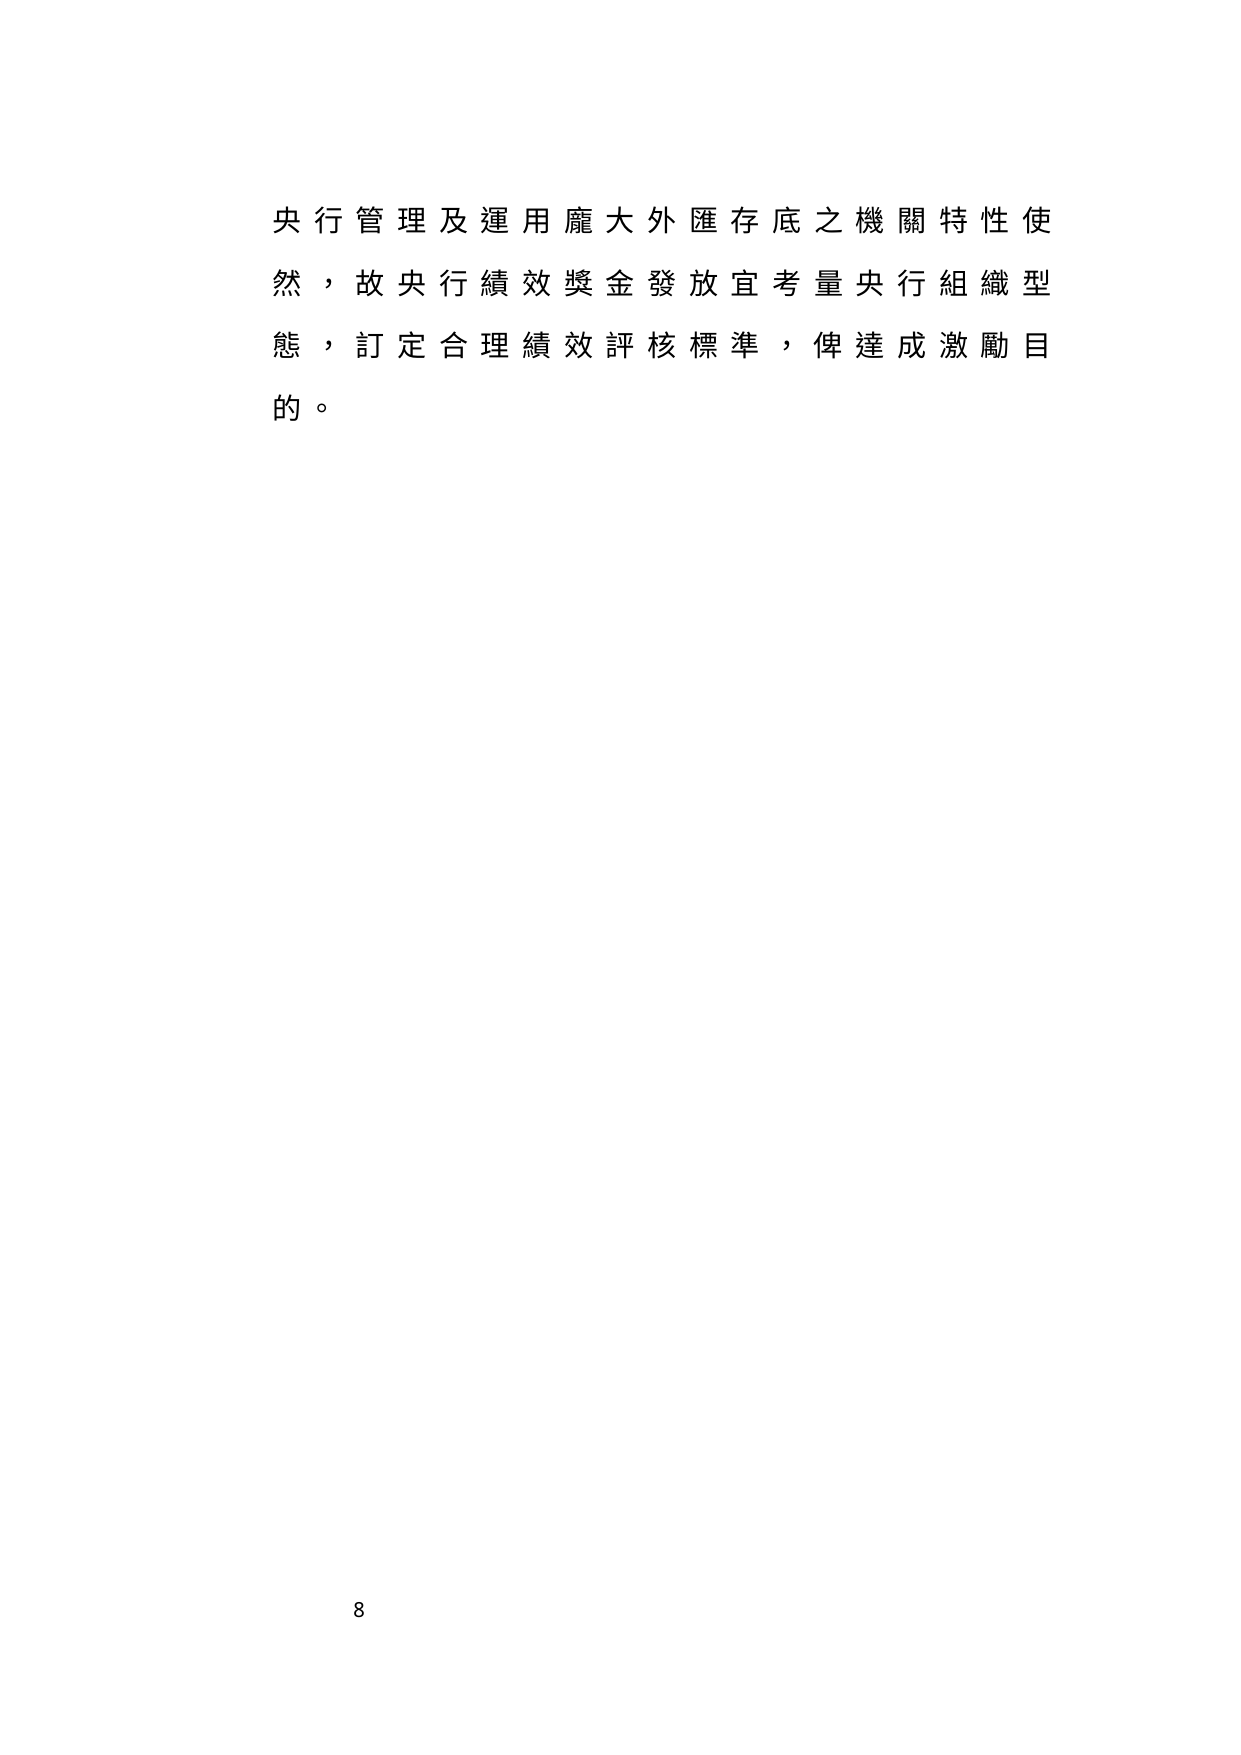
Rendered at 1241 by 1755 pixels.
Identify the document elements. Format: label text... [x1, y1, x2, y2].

text 央行管理及運用龐大外匯存底之機關特性使然，故央行績效獎金發放宜考量央行組織型態，訂定合理績效評核標準，俾達成激勵目的。 [242, 177, 1058, 427]
